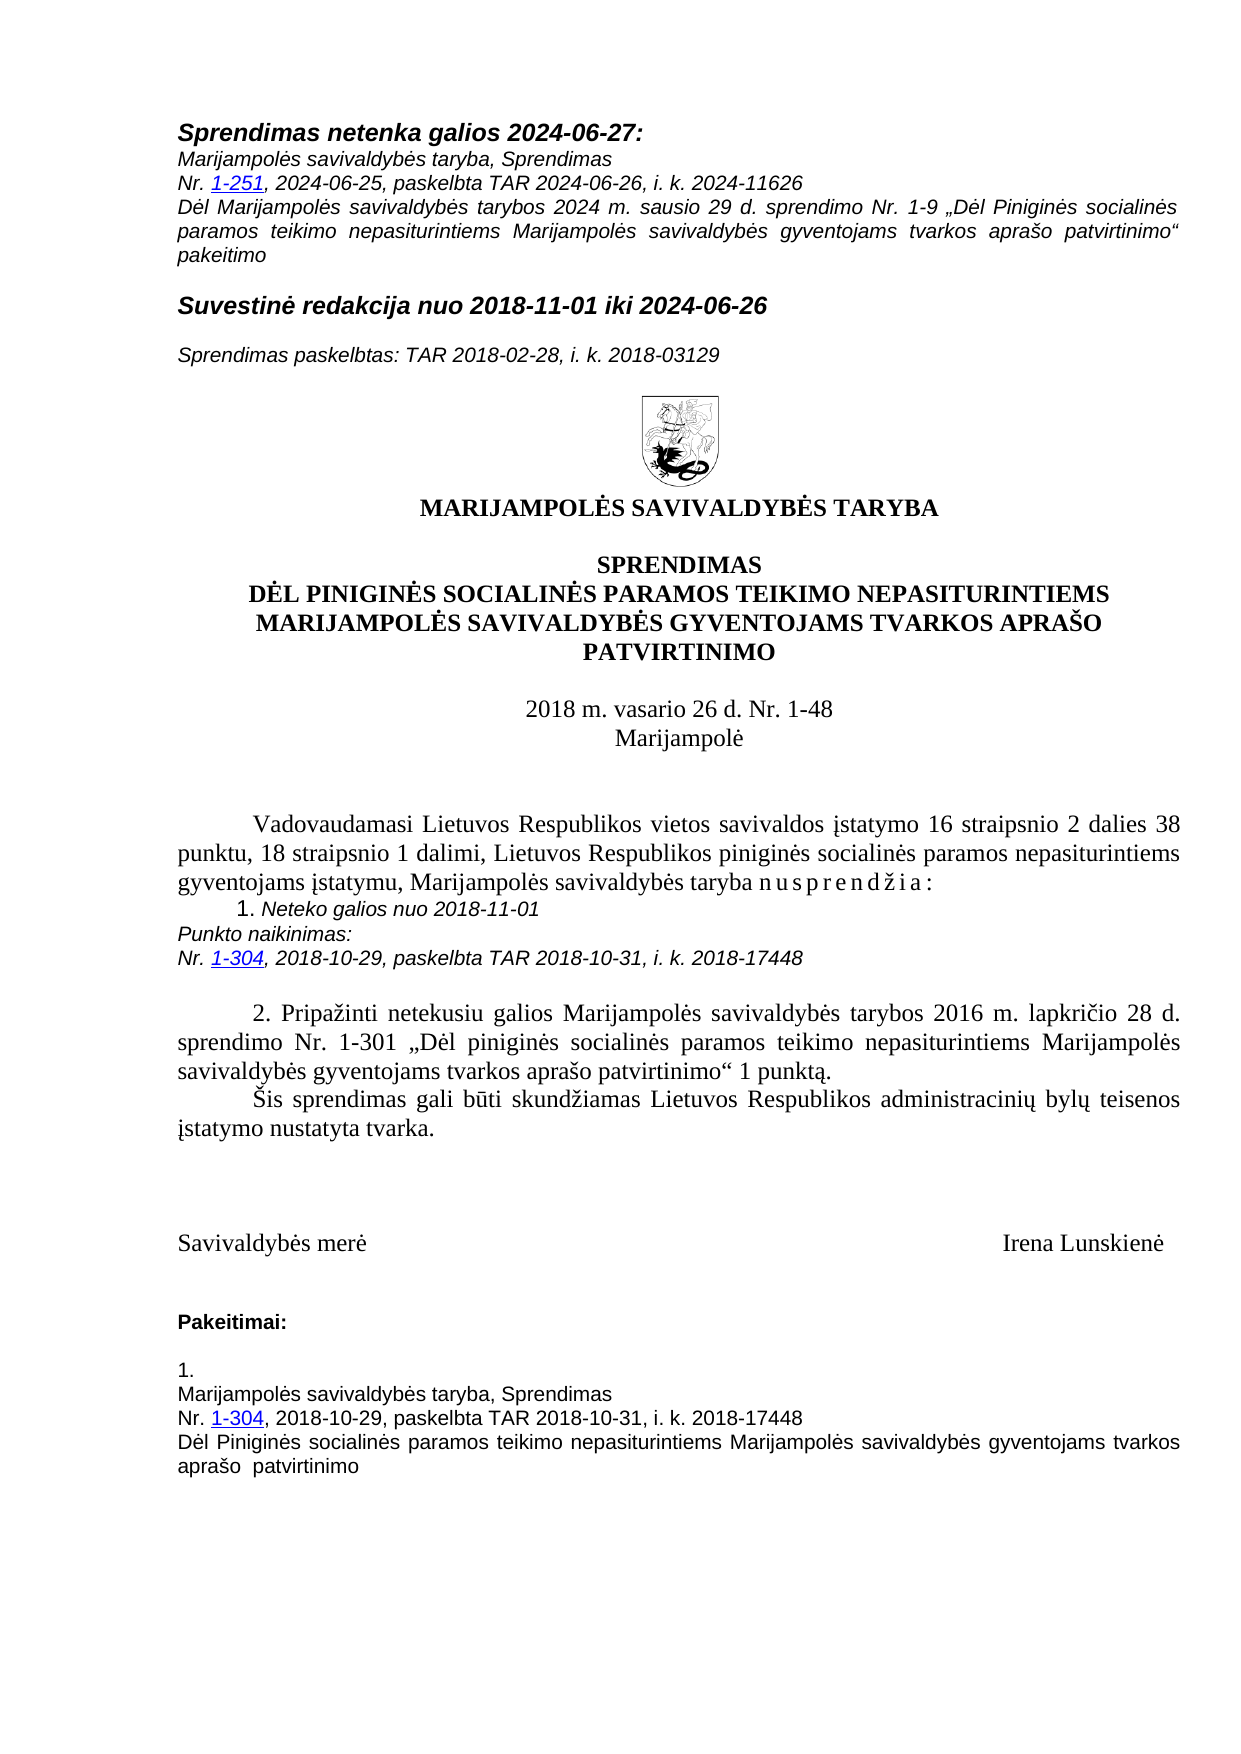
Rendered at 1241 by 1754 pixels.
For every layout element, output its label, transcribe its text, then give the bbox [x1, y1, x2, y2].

text 1. Neteko galios nuo 2018-11-01 [177, 895, 1181, 922]
text Nr. 1-304, 2018-10-29, paskelbta TAR 2018-10-31, i. k. 2018-17448 [177, 1406, 1181, 1429]
text Dėl Marijampolės savivaldybės tarybos 2024 m. sausio 29 d. sprendimo Nr. 1-9 „Dėl Piniginės socialinės paramos teikimo nepasiturintiems Marijampolės savivaldybės gyventojams tvarkos aprašo patvirtinimo“ pakeitimo [177, 195, 1181, 267]
text Dėl Piniginės socialinės paramos teikimo nepasiturintiems Marijampolės savivaldybės gyventojams tvarkos aprašo patvirtinimo [177, 1429, 1181, 1477]
text Sprendimas netenka galios 2024-06-27: [177, 118, 1181, 147]
text Nr. 1-251, 2024-06-25, paskelbta TAR 2024-06-26, i. k. 2024-11626 [177, 171, 1181, 195]
text 2. Pripažinti netekusiu galios Marijampolės savivaldybės tarybos 2016 m. lapkričio 28 d. sprendimo Nr. 1-301 „Dėl piniginės socialinės paramos teikimo nepasiturintiems Marijampolės savivaldybės gyventojams tvarkos aprašo patvirtinimo“ 1 punktą. [177, 998, 1181, 1084]
text 2018 m. vasario 26 d. Nr. 1-48 [177, 694, 1181, 723]
text Nr. 1-304, 2018-10-29, paskelbta TAR 2018-10-31, i. k. 2018-17448 [177, 946, 1181, 969]
text 1. [177, 1358, 1181, 1382]
text MARIJAMPOLĖS SAVIVALDYBĖS TARYBA [177, 493, 1181, 522]
text Vadovaudamasi Lietuvos Respublikos vietos savivaldos įstatymo 16 straipsnio 2 dalies 38 punktu, 18 straipsnio 1 dalimi, Lietuvos Respublikos piniginės socialinės paramos nepasiturintiems gyventojams įstatymu, Marijampolės savivaldybės taryba nusprendžia: [177, 809, 1181, 895]
text Sprendimas paskelbtas: TAR 2018-02-28, i. k. 2018-03129 [177, 343, 1181, 367]
text Savivaldybės merė Irena Lunskienė [177, 1228, 1181, 1257]
text SPRENDIMAS [177, 550, 1181, 579]
text Punkto naikinimas: [177, 922, 1181, 946]
text DĖL PINIGINĖS SOCIALINĖS PARAMOS TEIKIMO NEPASITURINTIEMS MARIJAMPOLĖS SAVIVALDYBĖS GYVENTOJAMS TVARKOS APRAŠO PATVIRTINIMO [177, 579, 1181, 665]
text Pakeitimai: [177, 1310, 1181, 1334]
text Šis sprendimas gali būti skundžiamas Lietuvos Respublikos administracinių bylų teisenos įstatymo nustatyta tvarka. [177, 1084, 1181, 1142]
text Suvestinė redakcija nuo 2018-11-01 iki 2024-06-26 [177, 291, 1181, 319]
text Marijampolės savivaldybės taryba, Sprendimas [177, 147, 1181, 171]
text Marijampolės savivaldybės taryba, Sprendimas [177, 1382, 1181, 1406]
text Marijampolė [177, 723, 1181, 752]
